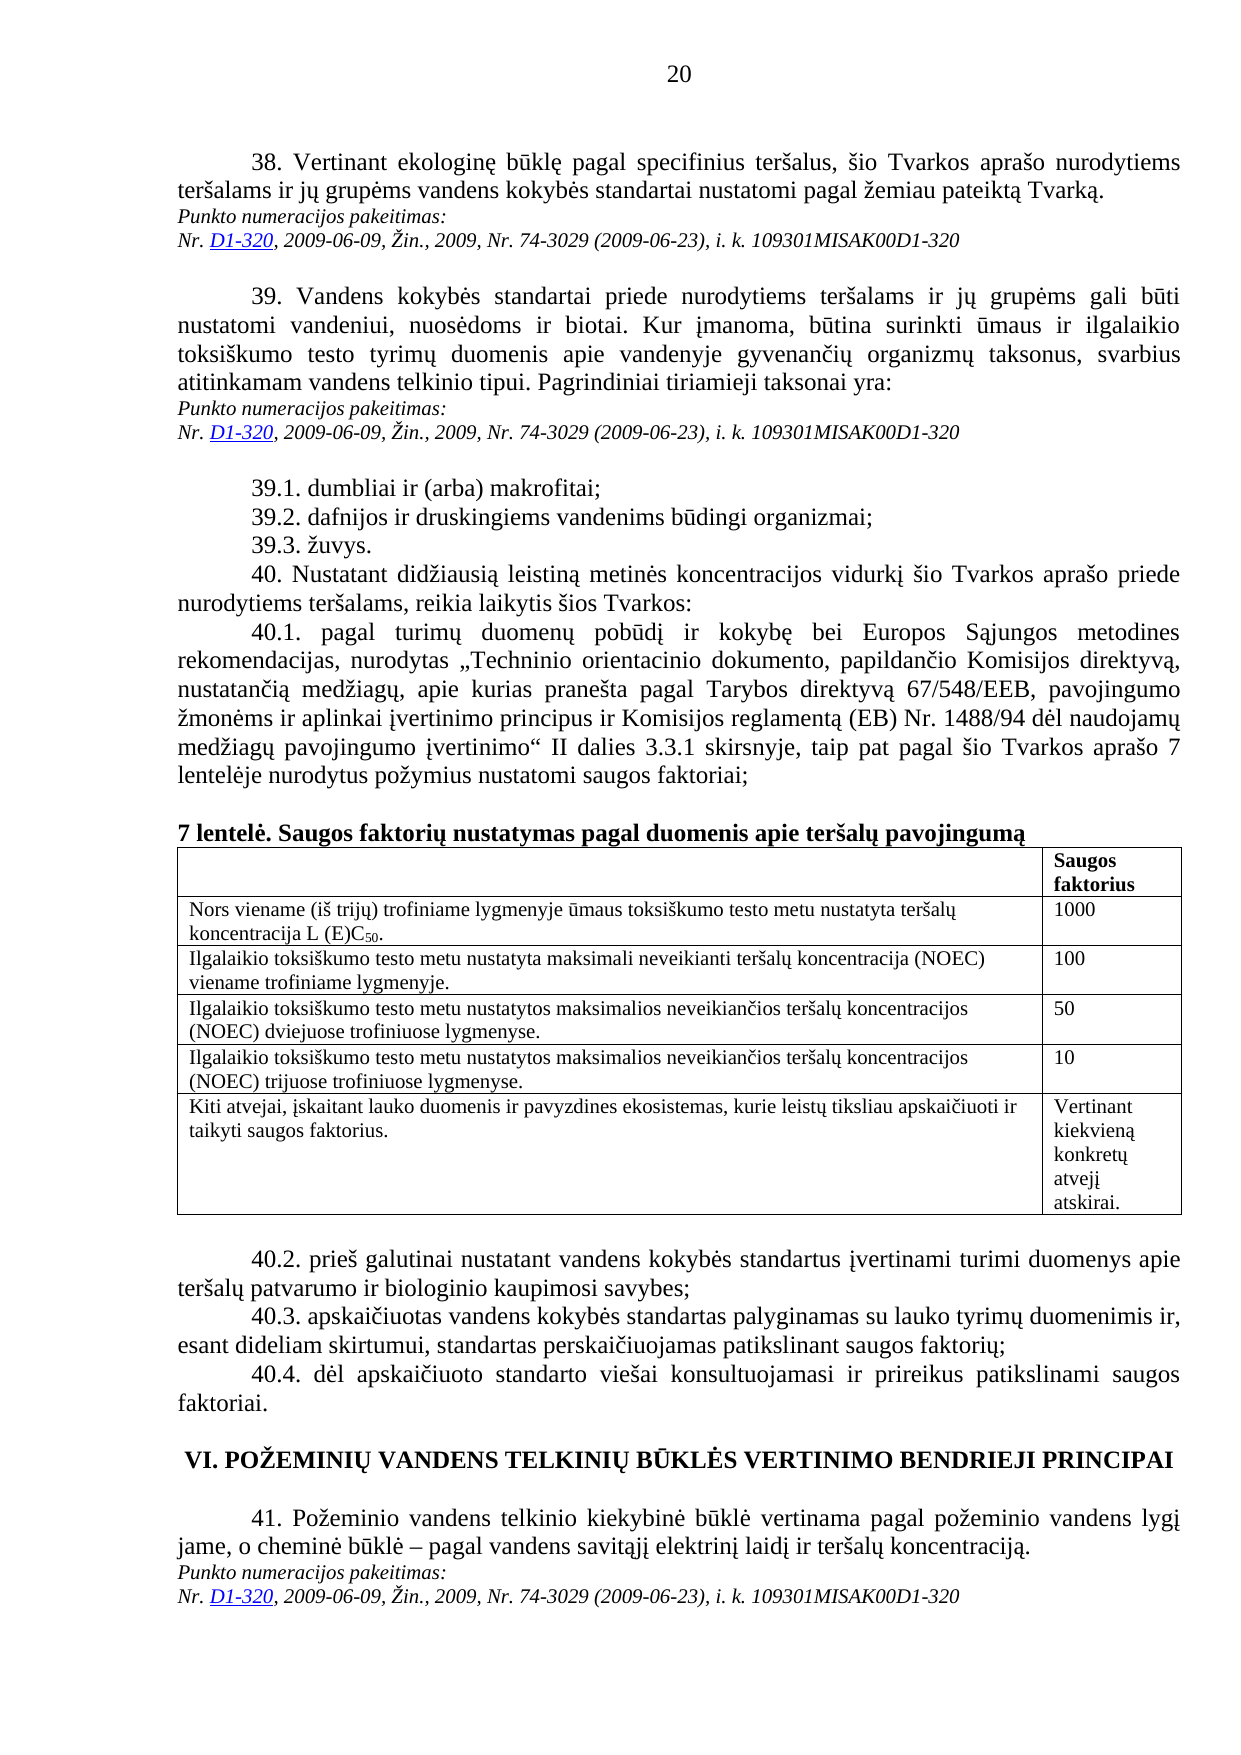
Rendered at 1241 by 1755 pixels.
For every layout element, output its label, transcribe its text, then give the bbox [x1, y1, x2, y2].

text 40.3. apskaičiuotas vandens kokybės standartas palyginamas su lauko tyrimų duomenimis ir, esant dideliam skirtumui, standartas perskaičiuojamas patikslinant saugos faktorių; [177, 1301, 1181, 1359]
text Punkto numeracijos pakeitimas: [177, 204, 1181, 228]
text 40.4. dėl apskaičiuoto standarto viešai konsultuojamasi ir prireikus patikslinami saugos faktoriai. [177, 1359, 1181, 1416]
text 39.2. dafnijos ir druskingiems vandenims būdingi organizmai; [177, 502, 1181, 531]
text 41. Požeminio vandens telkinio kiekybinė būklė vertinama pagal požeminio vandens lygį jame, o cheminė būklė – pagal vandens savitąjį elektrinį laidį ir teršalų koncentraciją. [177, 1503, 1181, 1560]
text 40.1. pagal turimų duomenų pobūdį ir kokybę bei Europos Sąjungos metodines rekomendacijas, nurodytas „Techninio orientacinio dokumento, papildančio Komisijos direktyvą, nustatančią medžiagų, apie kurias pranešta pagal Tarybos direktyvą 67/548/EEB, pavojingumo žmonėms ir aplinkai įvertinimo principus ir Komisijos reglamentą (EB) Nr. 1488/94 dėl naudojamų medžiagų pavojingumo įvertinimo“ II dalies 3.3.1 skirsnyje, taip pat pagal šio Tvarkos aprašo 7 lentelėje nurodytus požymius nustatomi saugos faktoriai; [177, 617, 1181, 789]
text 7 lentelė. Saugos faktorių nustatymas pagal duomenis apie teršalų pavojingumą [177, 818, 1181, 847]
text VI. POŽEMINIŲ VANDENS TELKINIŲ BŪKLĖS VERTINIMO BENDRIEJI PRINCIPAI [177, 1445, 1181, 1474]
table_cell Kiti atvejai, įskaitant lauko duomenis ir pavyzdines ekosistemas, kurie leistų tiksliau apskaičiuoti ir taikyti saugos faktorius. [178, 1094, 1042, 1214]
text 38. Vertinant ekologinę būklę pagal specifinius teršalus, šio Tvarkos aprašo nurodytiems teršalams ir jų grupėms vandens kokybės standartai nustatomi pagal žemiau pateiktą Tvarką. [177, 147, 1181, 204]
text Nr. D1-320, 2009-06-09, Žin., 2009, Nr. 74-3029 (2009-06-23), i. k. 109301MISAK00D1-320 [177, 1584, 1181, 1608]
table_header [178, 848, 1042, 896]
text Nr. D1-320, 2009-06-09, Žin., 2009, Nr. 74-3029 (2009-06-23), i. k. 109301MISAK00D1-320 [177, 420, 1181, 444]
table_cell Vertinant kiekvieną konkretų atvejį atskirai. [1043, 1094, 1181, 1214]
table_cell 1000 [1043, 897, 1181, 945]
table_header Saugos faktorius [1043, 848, 1181, 896]
table_cell 10 [1043, 1045, 1181, 1093]
text Punkto numeracijos pakeitimas: [177, 1560, 1181, 1584]
table_cell Ilgalaikio toksiškumo testo metu nustatytos maksimalios neveikiančios teršalų koncentracijos (NOEC) trijuose trofiniuose lygmenyse. [178, 1045, 1042, 1093]
table_cell Nors viename (iš trijų) trofiniame lygmenyje ūmaus toksiškumo testo metu nustatyta teršalų koncentracija L (E)C50. [178, 897, 1042, 945]
text 39.3. žuvys. [177, 531, 1181, 559]
text Punkto numeracijos pakeitimas: [177, 396, 1181, 420]
table_cell 100 [1043, 946, 1181, 994]
table_cell 50 [1043, 995, 1181, 1043]
text 40. Nustatant didžiausią leistiną metinės koncentracijos vidurkį šio Tvarkos aprašo priede nurodytiems teršalams, reikia laikytis šios Tvarkos: [177, 559, 1181, 617]
table_cell Ilgalaikio toksiškumo testo metu nustatytos maksimalios neveikiančios teršalų koncentracijos (NOEC) dviejuose trofiniuose lygmenyse. [178, 995, 1042, 1043]
text Nr. D1-320, 2009-06-09, Žin., 2009, Nr. 74-3029 (2009-06-23), i. k. 109301MISAK00D1-320 [177, 228, 1181, 252]
text 39. Vandens kokybės standartai priede nurodytiems teršalams ir jų grupėms gali būti nustatomi vandeniui, nuosėdoms ir biotai. Kur įmanoma, būtina surinkti ūmaus ir ilgalaikio toksiškumo testo tyrimų duomenis apie vandenyje gyvenančių organizmų taksonus, svarbius atitinkamam vandens telkinio tipui. Pagrindiniai tiriamieji taksonai yra: [177, 281, 1181, 396]
table_cell Ilgalaikio toksiškumo testo metu nustatyta maksimali neveikianti teršalų koncentracija (NOEC) viename trofiniame lygmenyje. [178, 946, 1042, 994]
text 39.1. dumbliai ir (arba) makrofitai; [177, 473, 1181, 502]
text 40.2. prieš galutinai nustatant vandens kokybės standartus įvertinami turimi duomenys apie teršalų patvarumo ir biologinio kaupimosi savybes; [177, 1244, 1181, 1301]
